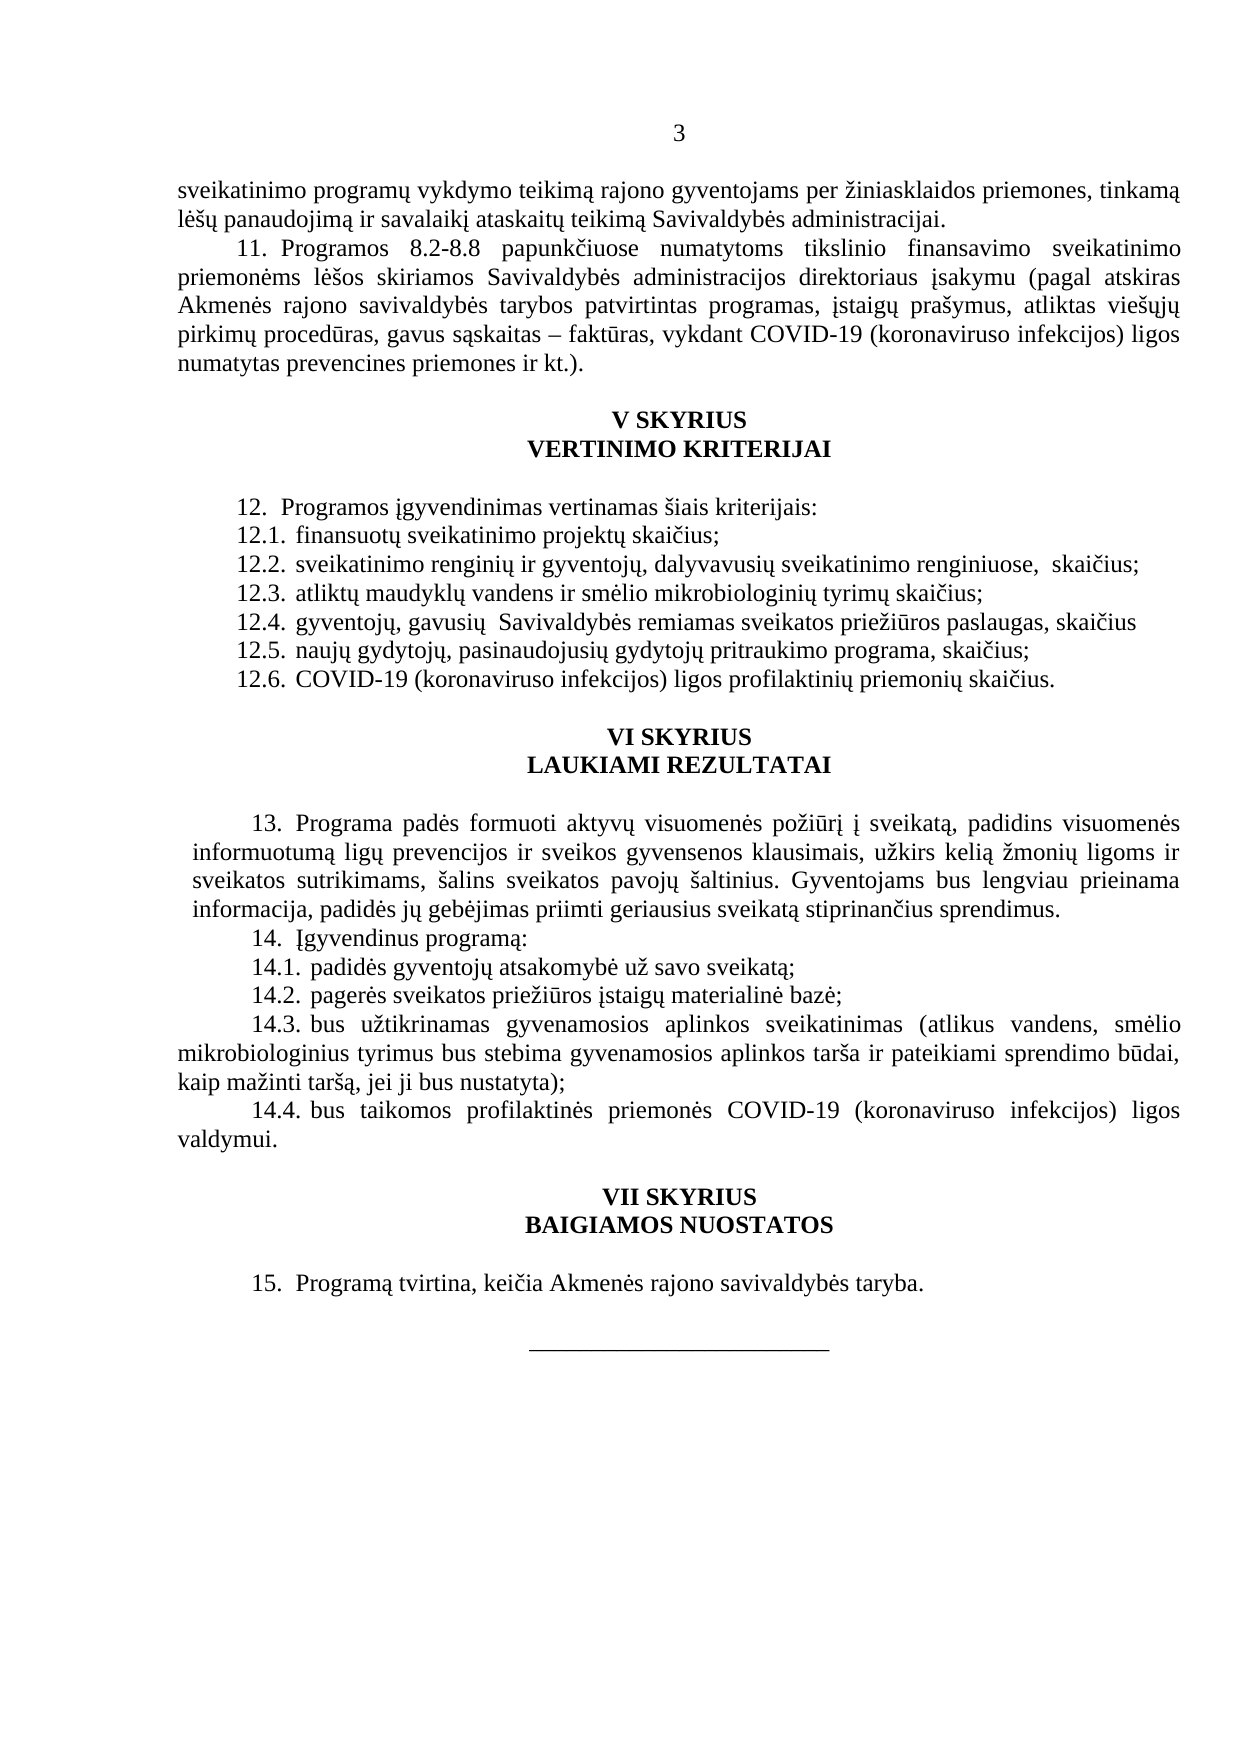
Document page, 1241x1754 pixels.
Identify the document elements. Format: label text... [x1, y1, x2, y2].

text 15. Programą tvirtina, keičia Akmenės rajono savivaldybės taryba. [251, 1268, 1181, 1297]
text 14.4. bus taikomos profilaktinės priemonės COVID-19 (koronaviruso infekcijos) ligos valdymui. [177, 1096, 1181, 1153]
text 13. Programa padės formuoti aktyvų visuomenės požiūrį į sveikatą, padidins visuomenės informuotumą ligų prevencijos ir sveikos gyvensenos klausimais, užkirs kelią žmonių ligoms ir sveikatos sutrikimams, šalins sveikatos pavojų šaltinius. Gyventojams bus lengviau prieinama informacija, padidės jų gebėjimas priimti geriausius sveikatą stiprinančius sprendimus. [192, 808, 1181, 923]
text V SKYRIUS [177, 406, 1181, 434]
text 12.2. sveikatinimo renginių ir gyventojų, dalyvavusių sveikatinimo renginiuose, skaičius; [236, 549, 1181, 578]
text 12.5. naujų gydytojų, pasinaudojusių gydytojų pritraukimo programa, skaičius; [236, 636, 1181, 664]
text 12. Programos įgyvendinimas vertinamas šiais kriterijais: [236, 492, 1181, 521]
text LAUKIAMI REZULTATAI [177, 751, 1181, 779]
text 11. Programos 8.2-8.8 papunkčiuose numatytoms tikslinio finansavimo sveikatinimo priemonėms lėšos skiriamos Savivaldybės administracijos direktoriaus įsakymu (pagal atskiras Akmenės rajono savivaldybės tarybos patvirtintas programas, įstaigų prašymus, atliktas viešųjų pirkimų procedūras, gavus sąskaitas – faktūras, vykdant COVID-19 (koronaviruso infekcijos) ligos numatytas prevencines priemones ir kt.). [177, 233, 1181, 377]
text VERTINIMO KRITERIJAI [177, 434, 1181, 463]
text 12.3. atliktų maudyklų vandens ir smėlio mikrobiologinių tyrimų skaičius; [236, 578, 1181, 607]
text BAIGIAMOS NUOSTATOS [177, 1211, 1181, 1239]
text 14.1. padidės gyventojų atsakomybė už savo sveikatą; [177, 952, 1181, 981]
text VII SKYRIUS [177, 1182, 1181, 1211]
text 12.6. COVID-19 (koronaviruso infekcijos) ligos profilaktinių priemonių skaičius. [236, 664, 1181, 693]
text 14.2. pagerės sveikatos priežiūros įstaigų materialinė bazė; [177, 981, 1181, 1009]
text sveikatinimo programų vykdymo teikimą rajono gyventojams per žiniasklaidos priemones, tinkamą lėšų panaudojimą ir savalaikį ataskaitų teikimą Savivaldybės administracijai. [177, 176, 1181, 233]
text 14. Įgyvendinus programą: [251, 923, 1181, 952]
text 12.4. gyventojų, gavusių Savivaldybės remiamas sveikatos priežiūros paslaugas, skaičius [236, 607, 1181, 636]
text ________________________ [177, 1326, 1181, 1354]
text VI SKYRIUS [177, 722, 1181, 751]
text 14.3. bus užtikrinamas gyvenamosios aplinkos sveikatinimas (atlikus vandens, smėlio mikrobiologinius tyrimus bus stebima gyvenamosios aplinkos tarša ir pateikiami sprendimo būdai, kaip mažinti taršą, jei ji bus nustatyta); [177, 1009, 1181, 1096]
text 12.1. finansuotų sveikatinimo projektų skaičius; [236, 521, 1181, 549]
